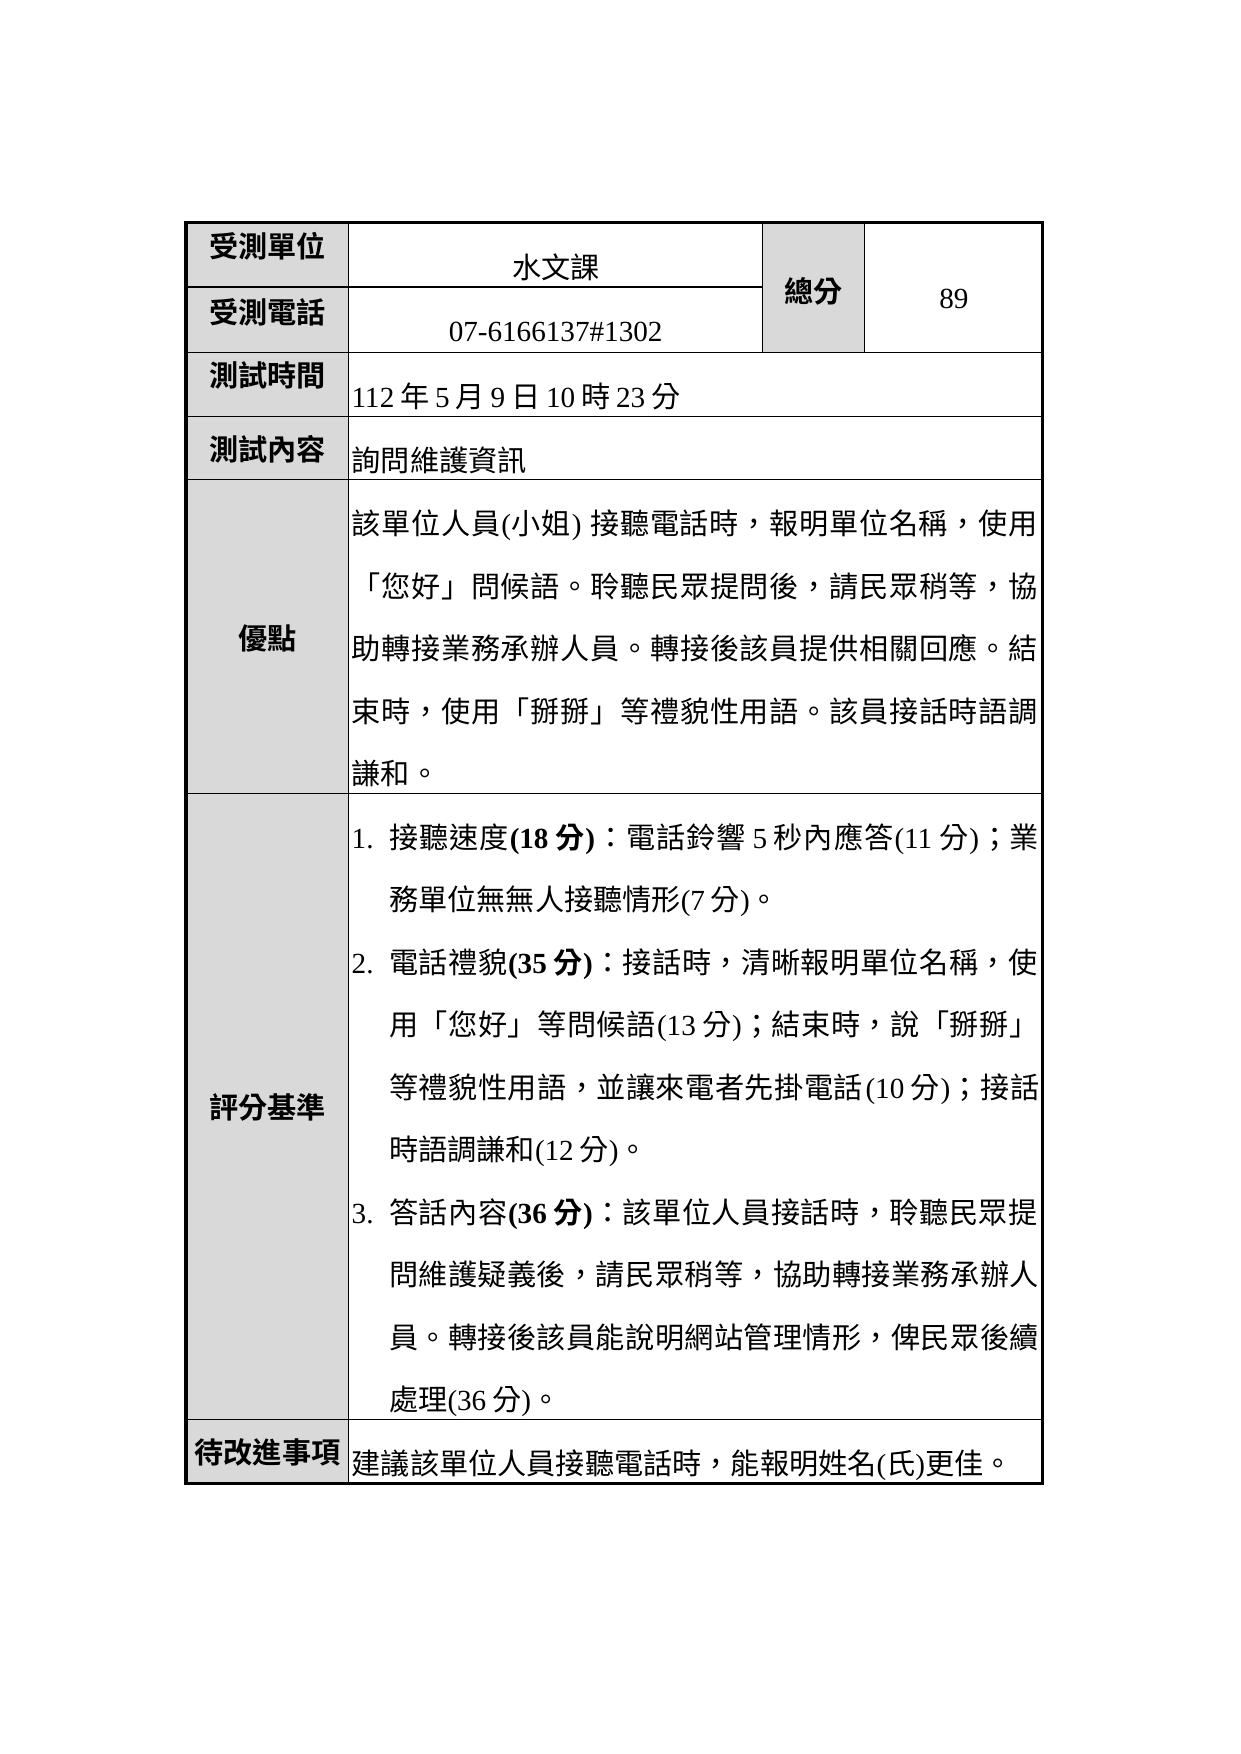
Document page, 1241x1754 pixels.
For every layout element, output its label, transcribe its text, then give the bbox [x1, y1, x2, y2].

table_header 水文課 [349, 224, 762, 286]
table_cell 待改進事項 [188, 1420, 348, 1482]
table_header 總分 [763, 224, 864, 352]
table_cell 優點 [188, 480, 348, 793]
table_header 受測單位 [188, 224, 348, 286]
table_cell 受測電話 [188, 288, 348, 352]
table_cell 112年5月9日10時23分 [349, 353, 1041, 416]
table_cell 該單位人員(小姐) 接聽電話時，報明單位名稱，使用「您好」問候語。聆聽民眾提問後，請民眾稍等，協助轉接業務承辦人員。轉接後該員提供相關回應。結束時，使用「掰掰」等禮貌性用語。該員接話時語調謙和。 [349, 480, 1041, 793]
table_cell 詢問維護資訊 [349, 417, 1041, 479]
table_cell 測試內容 [188, 417, 348, 479]
table_cell 測試時間 [188, 353, 348, 416]
table_cell 建議該單位人員接聽電話時，能報明姓名(氏)更佳。 [349, 1420, 1041, 1482]
table_cell 評分基準 [188, 794, 348, 1419]
table_cell 接聽速度(18分)：電話鈴響5秒內應答(11分)；業務單位無無人接聽情形(7分)。 電話禮貌(35分)：接話時，清晰報明單位名稱，使用「您好」等問候語(13分)；結束時，說「掰掰」等禮貌性用語，並讓來電者先掛電話(10分)；接話時語調謙和(12分)。 答話內容(36分)：該單位人員接話時，聆聽民眾提問維護疑義後，請民眾稍等，協助轉接業務承辦人員。轉接後該員能說明網站管理情形，俾民眾後續處理(36分)。 [349, 794, 1041, 1419]
table_header 89 [865, 224, 1041, 352]
table_cell 07-6166137#1302 [349, 288, 762, 352]
